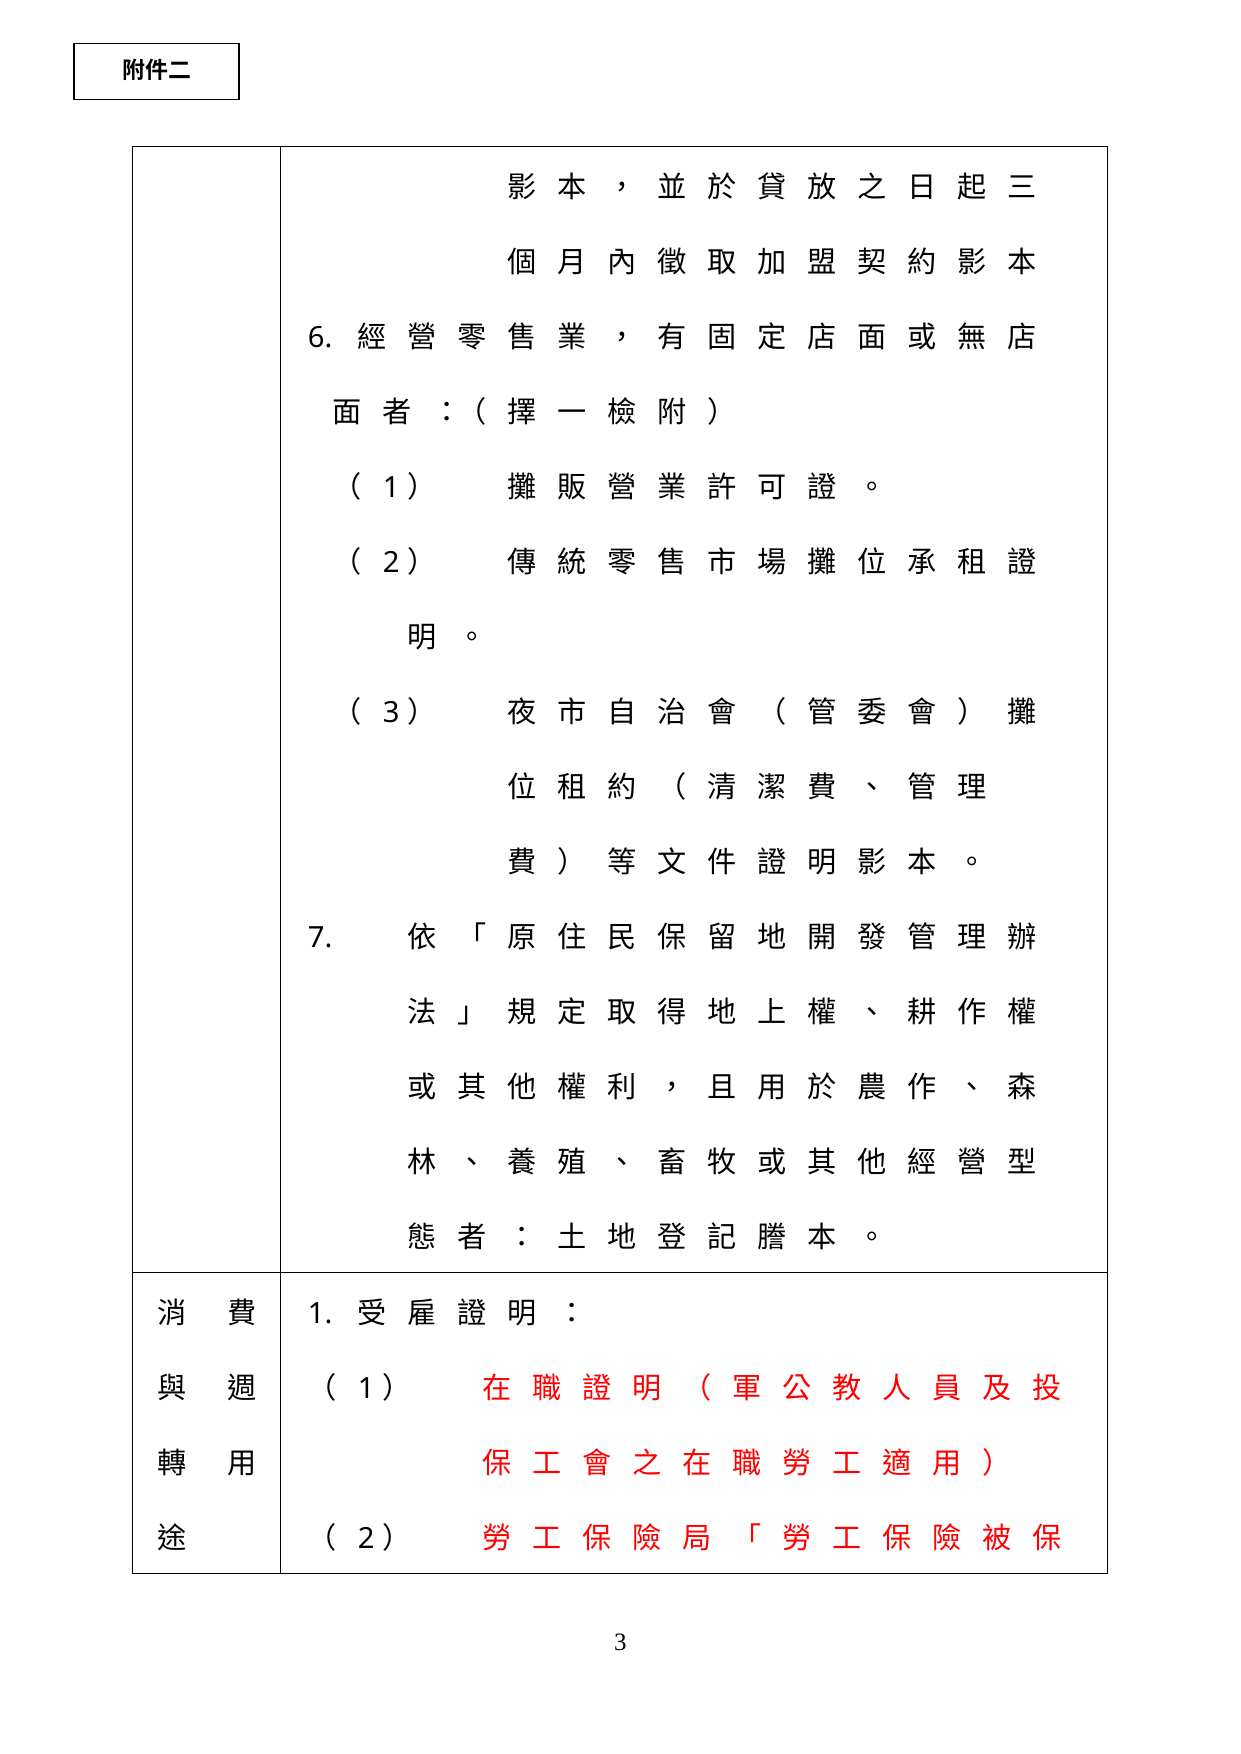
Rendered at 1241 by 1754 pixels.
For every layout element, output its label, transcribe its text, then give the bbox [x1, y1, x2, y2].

table_cell [133, 147, 280, 1272]
table_cell 受雇證明： 在職證明（軍公教人員及投保工會之在職勞工適用） 勞工保險局「勞工保險被保險人投保資料表（年資資料）」或漁、農保之投保資料正本（在職勞工適用） 薪資證明：（擇一檢附） 所得稅扣繳憑單影本 薪資轉帳存摺影本 薪資單正本 稅捐機關製發之所得證明文件正本 [281, 1273, 1107, 1573]
table_cell 本人自有農業用地、漁船者：土地登記謄本或漁業執照影本。 承租或借用農業用地從事農作、森林、養殖、畜牧者：土地所有人之使用同意書正本。 經營農、牧或養殖場者：農、牧或養殖場登記證影本。 經營農漁業生產、加工、運銷、倉儲、休閒農漁業、農漁業發展、工商業或工廠者：（擇一檢附） 商業登記證明文件 稅籍登記證明文件 工廠登記證影本 政府機關核發之相關證明文件 從事各項靠行、連鎖或加盟事業者：（擇一檢附） 靠行契約書影本及職業駕照影本。 連鎖契約書影本 加盟契約書影本 尚未簽妥以上契約書者，徵取加盟草約或類同文件影本，並於貸放之日起三個月內徵取加盟契約影本 經營零售業，有固定店面或無店面者：（擇一檢附） 攤販營業許可證。 傳統零售市場攤位承租證明。 夜市自治會（管委會）攤位租約（清潔費、管理費）等文件證明影本。 依「原住民保留地開發管理辦法」規定取得地上權、耕作權或其他權利，且用於農作、森林、養殖、畜牧或其他經營型態者：土地登記謄本。 [281, 147, 1107, 1272]
table_cell 消費與週轉用途 [133, 1273, 280, 1573]
